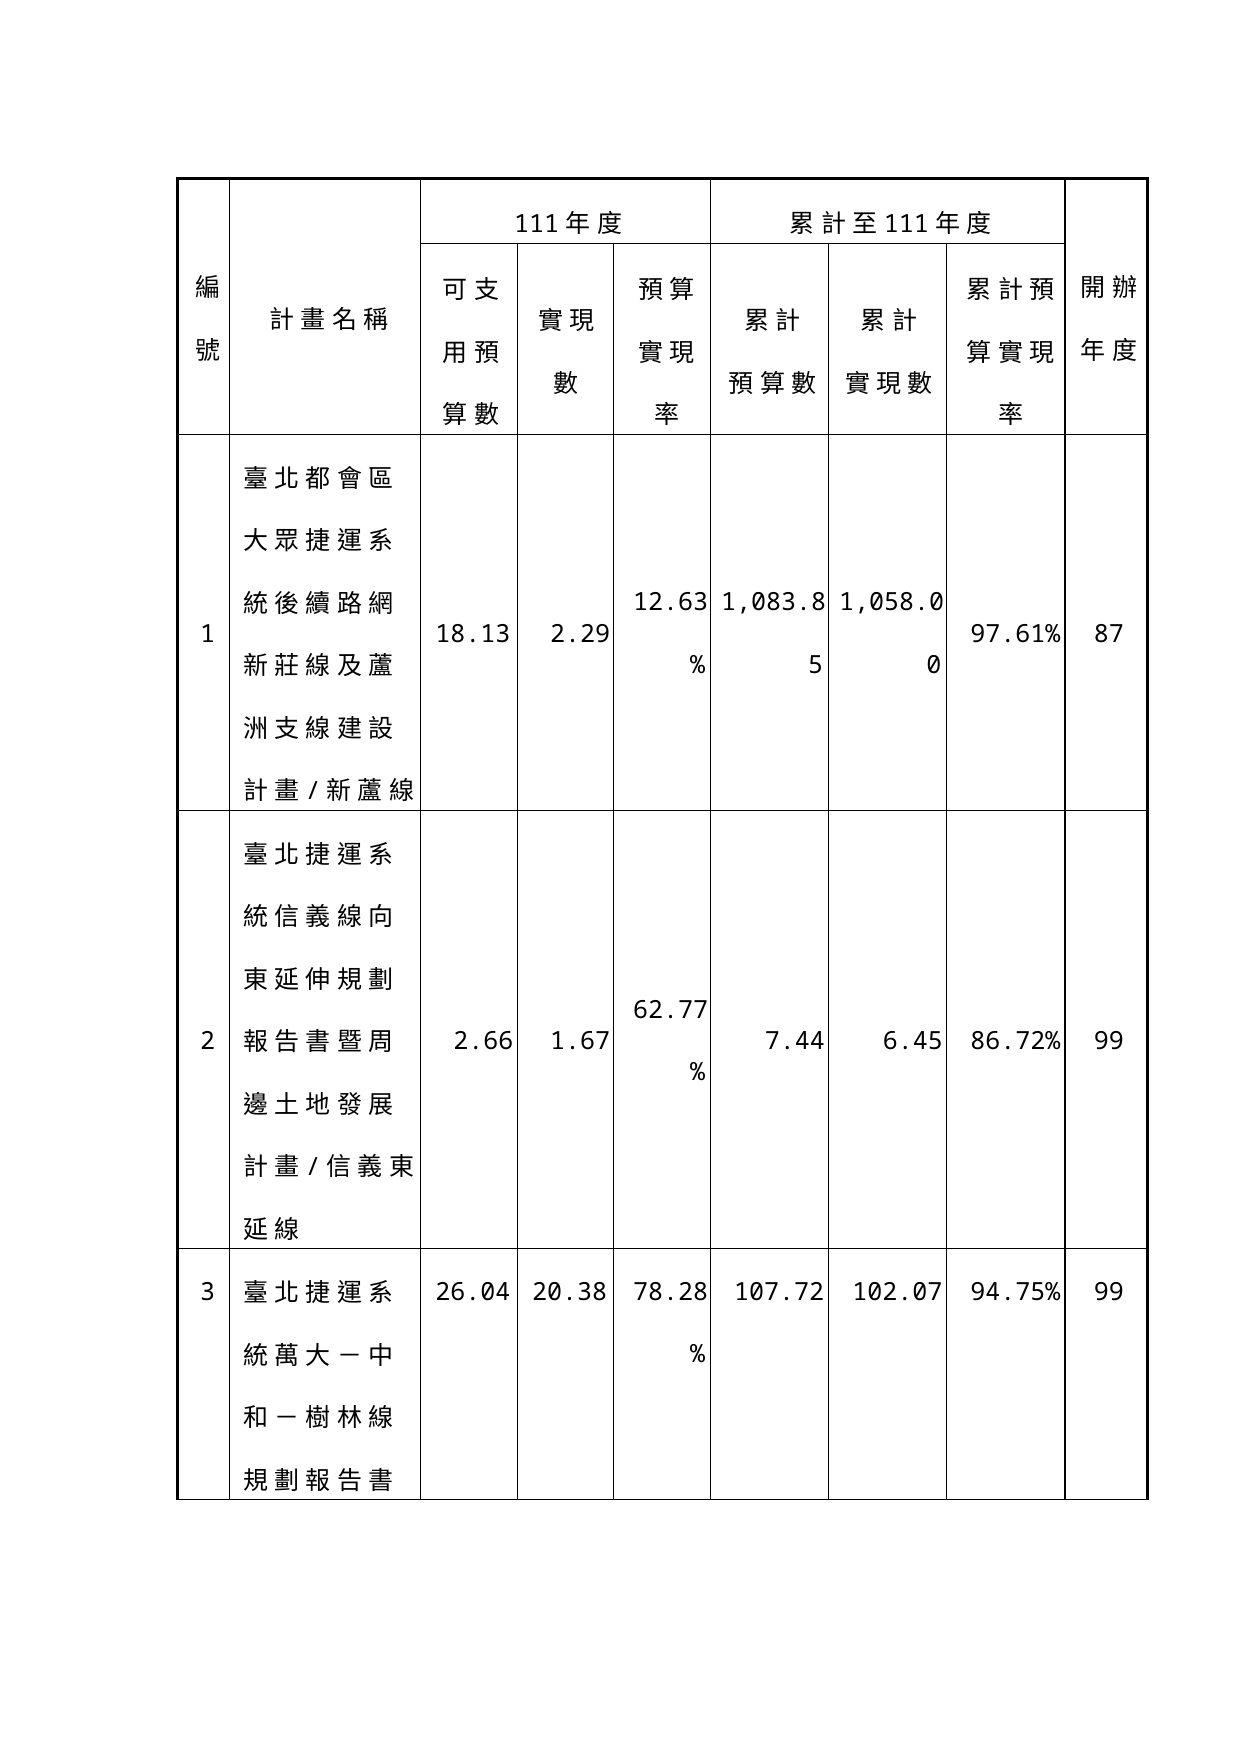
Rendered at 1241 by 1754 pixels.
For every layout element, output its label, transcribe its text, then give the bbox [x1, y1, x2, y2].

table_cell 2.66 [421, 811, 517, 1248]
table_cell 臺北都會區大眾捷運系統後續路網新莊線及蘆洲支線建設計畫/新蘆線 [230, 435, 420, 809]
table_cell 3 [179, 1249, 229, 1499]
table_cell 1 [179, 435, 229, 809]
table_cell 臺北捷運系統信義線向東延伸規劃報告書暨周邊土地發展計畫/信義東延線 [230, 811, 420, 1248]
table_cell 99 [1066, 811, 1146, 1248]
table_header 開辦 年度 [1066, 180, 1146, 433]
table_cell 78.28% [614, 1249, 710, 1499]
table_cell 12.63% [614, 435, 710, 809]
table_cell 可支用預算數 [421, 244, 517, 433]
table_cell 97.61% [947, 435, 1064, 809]
table_cell 7.44 [711, 811, 828, 1248]
table_cell 臺北捷運系統萬大－中和－樹林線規劃報告書 [230, 1249, 420, 1499]
table_cell 107.72 [711, 1249, 828, 1499]
table_cell 94.75% [947, 1249, 1064, 1499]
table_cell 2 [179, 811, 229, 1248]
table_cell 1,058.00 [829, 435, 946, 809]
table_cell 1.67 [518, 811, 613, 1248]
table_cell 1,083.85 [711, 435, 828, 809]
table_cell 18.13 [421, 435, 517, 809]
table_cell 累計預算實現率 [947, 244, 1064, 433]
table_cell 62.77% [614, 811, 710, 1248]
table_header 111年度 [421, 180, 710, 243]
table_cell 86.72% [947, 811, 1064, 1248]
table_cell 26.04 [421, 1249, 517, 1499]
table_header 累計至111年度 [711, 180, 1064, 243]
table_cell 累計 預算數 [711, 244, 828, 433]
table_cell 102.07 [829, 1249, 946, 1499]
table_cell 實現數 [518, 244, 613, 433]
table_cell 累計 實現數 [829, 244, 946, 433]
table_cell 20.38 [518, 1249, 613, 1499]
table_cell 預算 實現率 [614, 244, 710, 433]
table_cell 2.29 [518, 435, 613, 809]
table_header 計畫名稱 [230, 180, 420, 433]
table_cell 6.45 [829, 811, 946, 1248]
table_cell 99 [1066, 1249, 1146, 1499]
table_cell 87 [1066, 435, 1146, 809]
table_header 編號 [179, 180, 229, 433]
